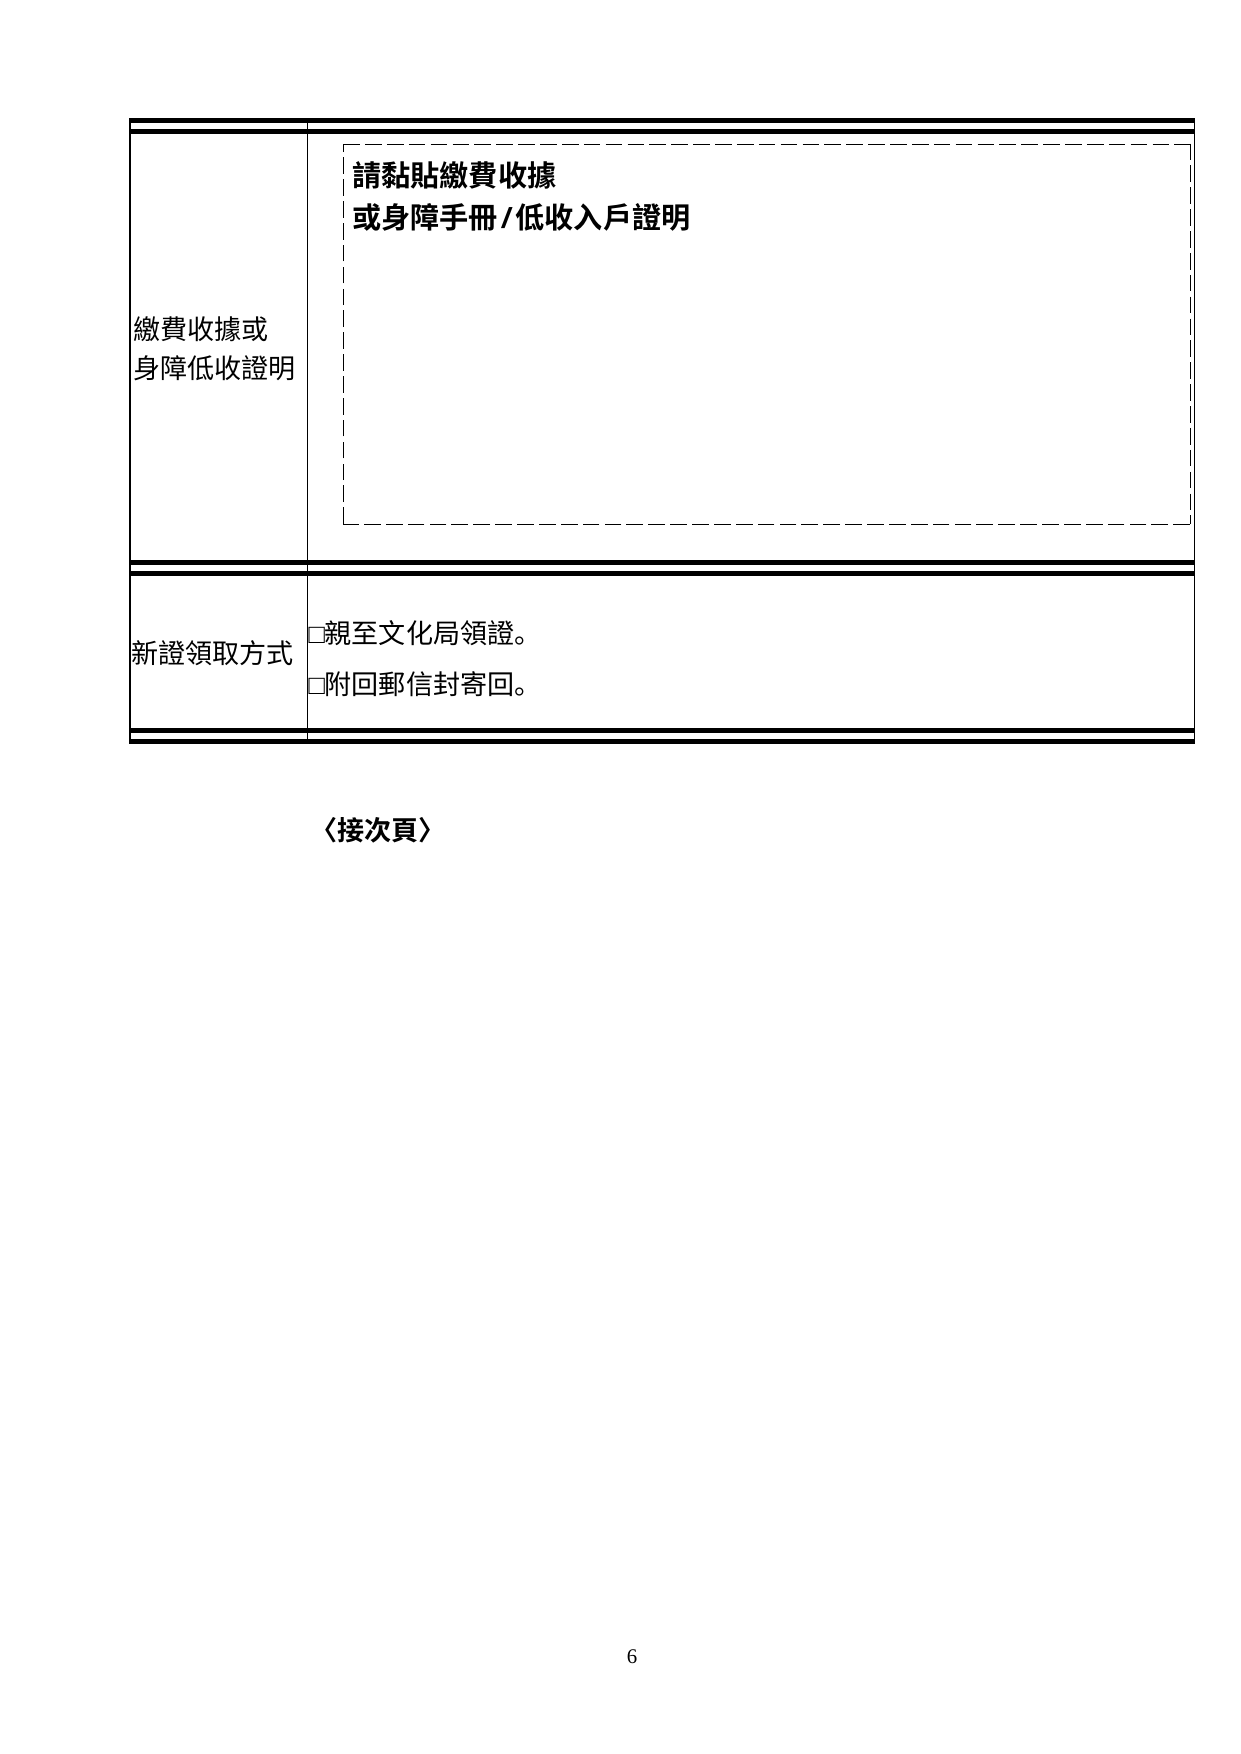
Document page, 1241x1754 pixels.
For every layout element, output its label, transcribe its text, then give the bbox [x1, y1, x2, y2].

table_cell [308, 565, 1194, 571]
table_cell □親至文化局領證。 □附回郵信封寄回。 [308, 576, 1194, 728]
table_cell 新證領取方式 [131, 576, 307, 728]
table_cell [131, 733, 307, 739]
table_cell [308, 123, 1194, 129]
table_cell [131, 123, 307, 129]
table_cell [308, 134, 1194, 560]
table_cell 〈接次頁〉 [307, 744, 1195, 914]
table_cell [308, 733, 1194, 739]
table_cell 繳費收據或身障低收證明 [131, 134, 307, 560]
table_cell [130, 744, 307, 914]
table_cell [131, 565, 307, 571]
